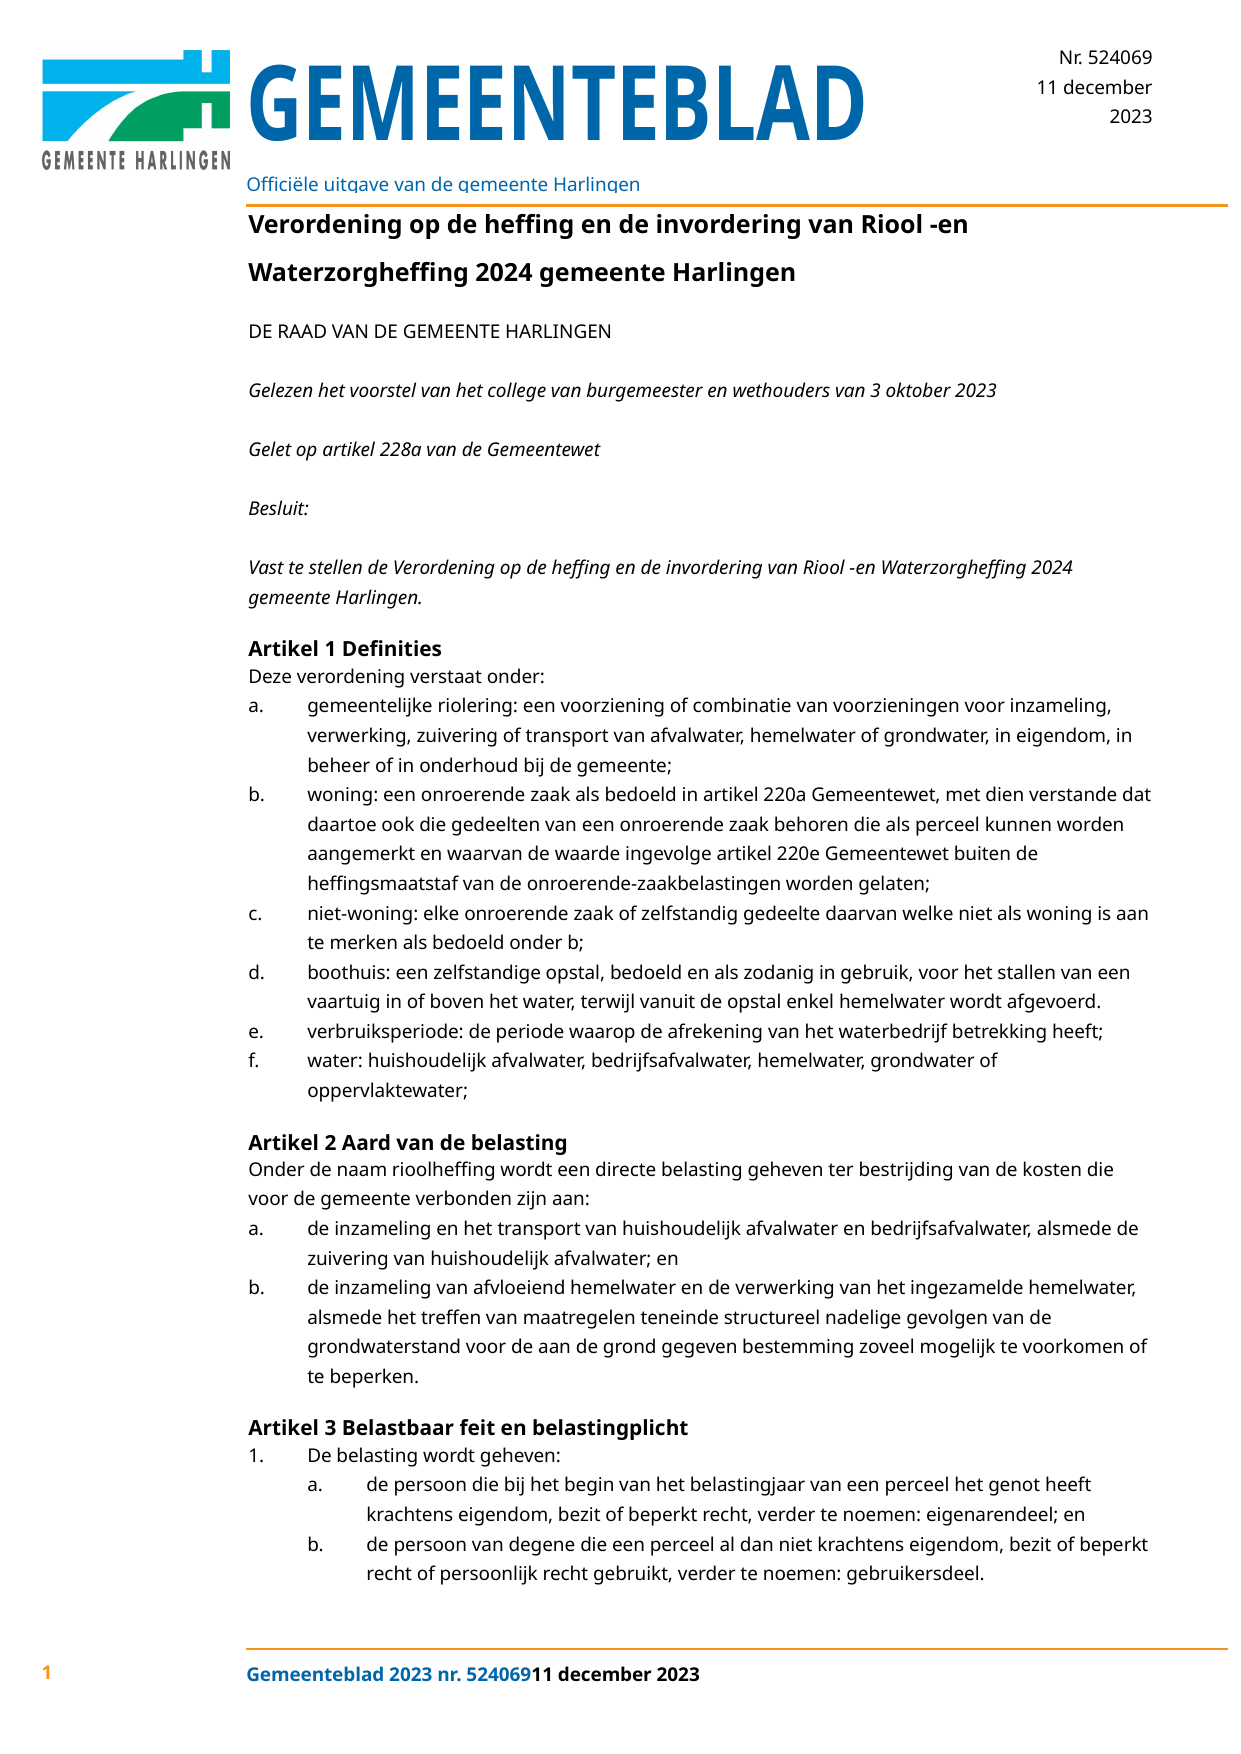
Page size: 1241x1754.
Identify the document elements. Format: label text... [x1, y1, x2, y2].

text DE RAAD VAN DE GEMEENTE HARLINGEN [248, 318, 1152, 344]
list De belasting wordt geheven: [248, 1442, 1152, 1468]
text Artikel 1 Definities [248, 634, 1152, 663]
text Gelezen het voorstel van het college van burgemeester en wethouders van 3 oktober 2023 [248, 377, 1152, 403]
text Artikel 3 Belastbaar feit en belastingplicht [248, 1413, 1152, 1442]
list boothuis: een zelfstandige opstal, bedoeld en als zodanig in gebruik, voor het stallen van een vaartuig in of boven het water, terwijl vanuit de opstal enkel hemelwater wordt afgevoerd. [248, 959, 1152, 1014]
list niet-woning: elke onroerende zaak of zelfstandig gedeelte daarvan welke niet als woning is aan te merken als bedoeld onder b; [248, 900, 1152, 955]
text Besluit: [248, 495, 1152, 521]
list de inzameling en het transport van huishoudelijk afvalwater en bedrijfsafvalwater, alsmede de zuivering van huishoudelijk afvalwater; en [248, 1215, 1152, 1271]
text Artikel 2 Aard van de belasting [248, 1128, 1152, 1156]
list verbruiksperiode: de periode waarop de afrekening van het waterbedrijf betrekking heeft; [248, 1018, 1152, 1044]
text Gelet op artikel 228a van de Gemeentewet [248, 436, 1152, 462]
list woning: een onroerende zaak als bedoeld in artikel 220a Gemeentewet, met dien verstande dat daartoe ook die gedeelten van een onroerende zaak behoren die als perceel kunnen worden aangemerkt en waarvan de waarde ingevolge artikel 220e Gemeentewet buiten de heffingsmaatstaf van de onroerende-zaakbelastingen worden gelaten; [248, 781, 1152, 896]
picture [41, 47, 231, 172]
text Onder de naam rioolheffing wordt een directe belasting geheven ter bestrijding van de kosten die voor de gemeente verbonden zijn aan: [248, 1156, 1152, 1211]
list de inzameling van afvloeiend hemelwater en de verwerking van het ingezamelde hemelwater, alsmede het treffen van maatregelen teneinde structureel nadelige gevolgen van de grondwaterstand voor de aan de grond gegeven bestemming zoveel mogelijk te voorkomen of te beperken. [248, 1274, 1152, 1389]
list water: huishoudelijk afvalwater, bedrijfsafvalwater, hemelwater, grondwater of oppervlaktewater; [248, 1048, 1152, 1103]
text Vast te stellen de Verordening op de heffing en de invordering van Riool -en Waterzorgheffing 2024 gemeente Harlingen. [248, 554, 1152, 610]
text Verordening op de heffing en de invordering van Riool -en Waterzorgheffing 2024 gemeente Harlingen [248, 207, 1152, 288]
list gemeentelijke riolering: een voorziening of combinatie van voorzieningen voor inzameling, verwerking, zuivering of transport van afvalwater, hemelwater of grondwater, in eigendom, in beheer of in onderhoud bij de gemeente; [248, 693, 1152, 777]
list de persoon van degene die een perceel al dan niet krachtens eigendom, bezit of beperkt recht of persoonlijk recht gebruikt, verder te noemen: gebruikersdeel. [307, 1531, 1152, 1586]
text Deze verordening verstaat onder: [248, 663, 1152, 689]
list de persoon die bij het begin van het belastingjaar van een perceel het genot heeft krachtens eigendom, bezit of beperkt recht, verder te noemen: eigenarendeel; en [307, 1472, 1152, 1527]
